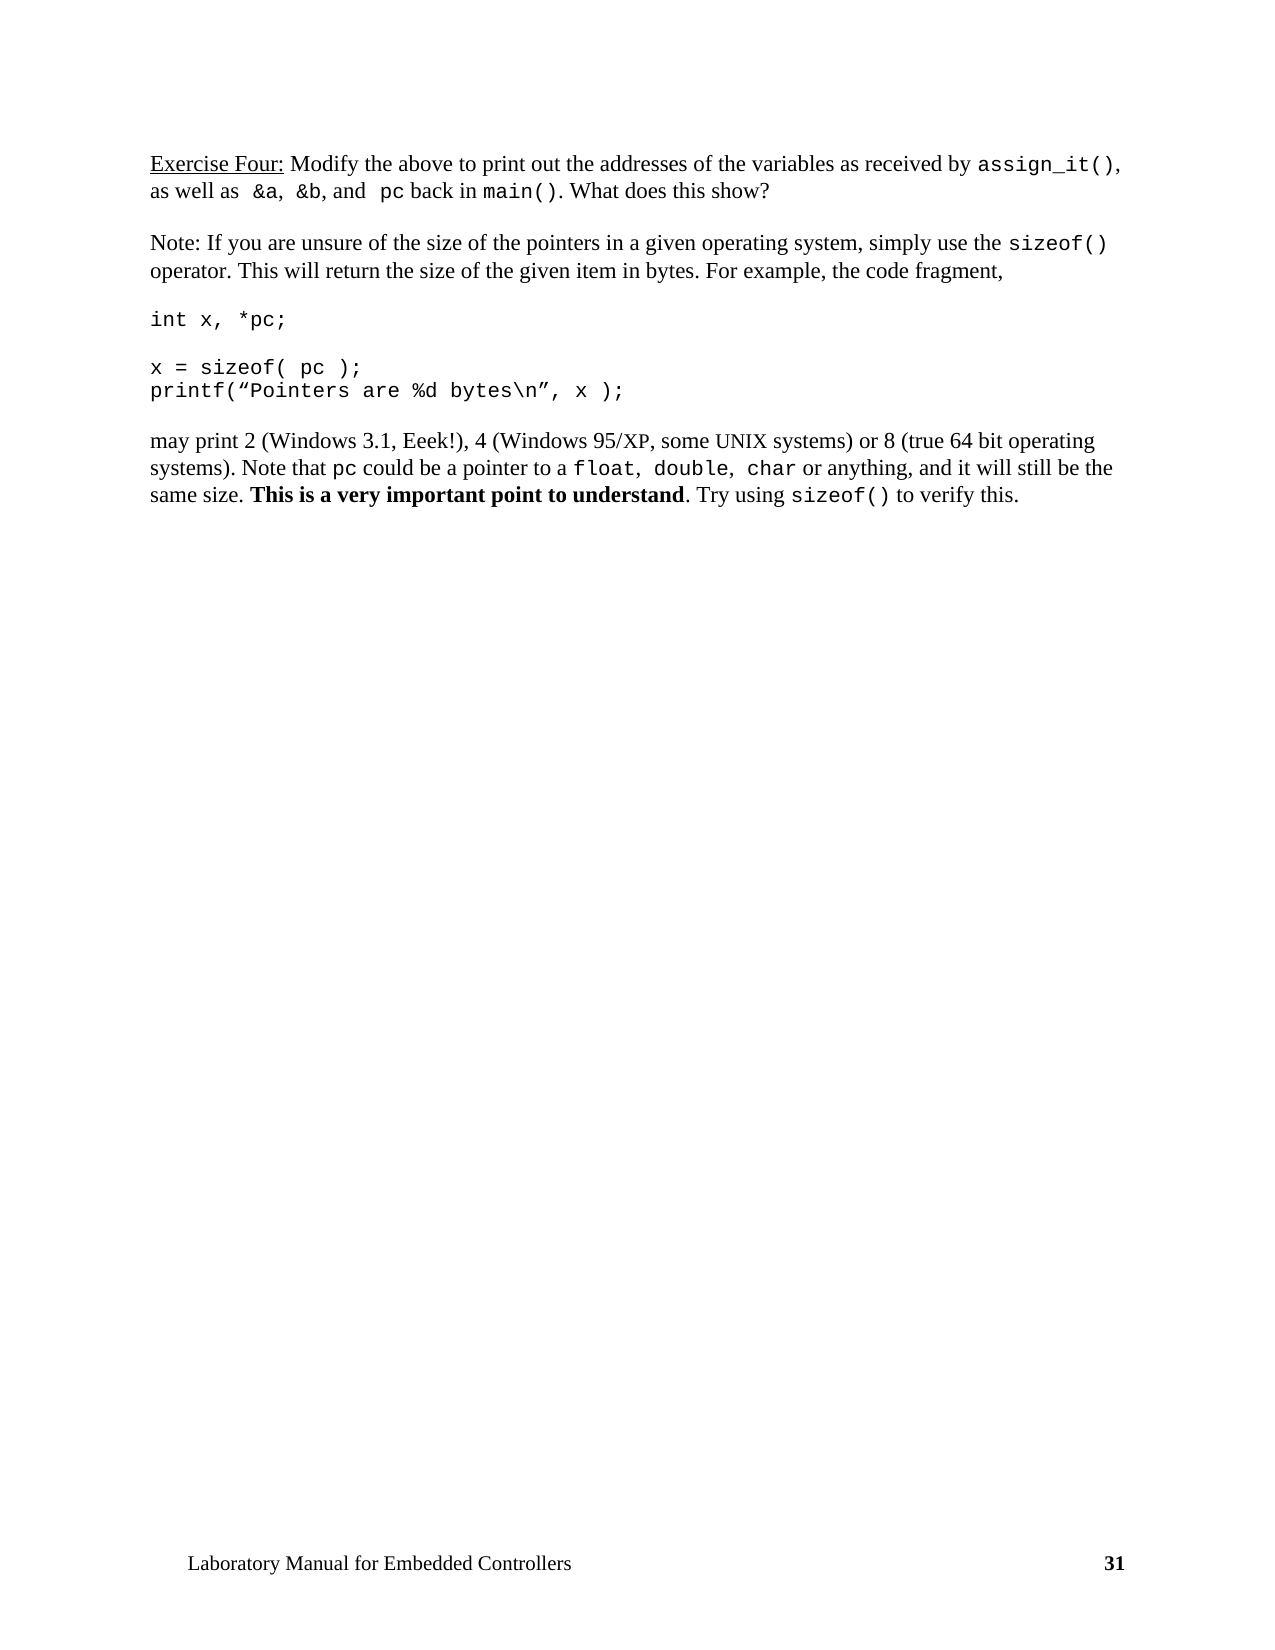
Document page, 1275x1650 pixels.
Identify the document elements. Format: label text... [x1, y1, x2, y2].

text printf(“Pointers are %d bytes\n”, x ); [150, 380, 1125, 404]
text int x, *pc; [150, 309, 1125, 333]
text x = sizeof( pc ); [150, 357, 1125, 380]
text may print 2 (Windows 3.1, Eeek!), 4 (Windows 95/XP, some UNIX systems) or 8 (true 64 bit operating systems). Note that pc could be a pointer to a float, double, char or anything, and it will still be the same size. This is a very important point to understand. Try using sizeof() to verify this. [150, 428, 1125, 509]
text Exercise Four: Modify the above to print out the addresses of the variables as received by assign_it(), as well as &a, &b, and pc back in main(). What does this show? [150, 150, 1125, 206]
text Note: If you are unsure of the size of the pointers in a given operating system, simply use the sizeof() operator. This will return the size of the given item in bytes. For example, the code fragment, [150, 229, 1125, 283]
